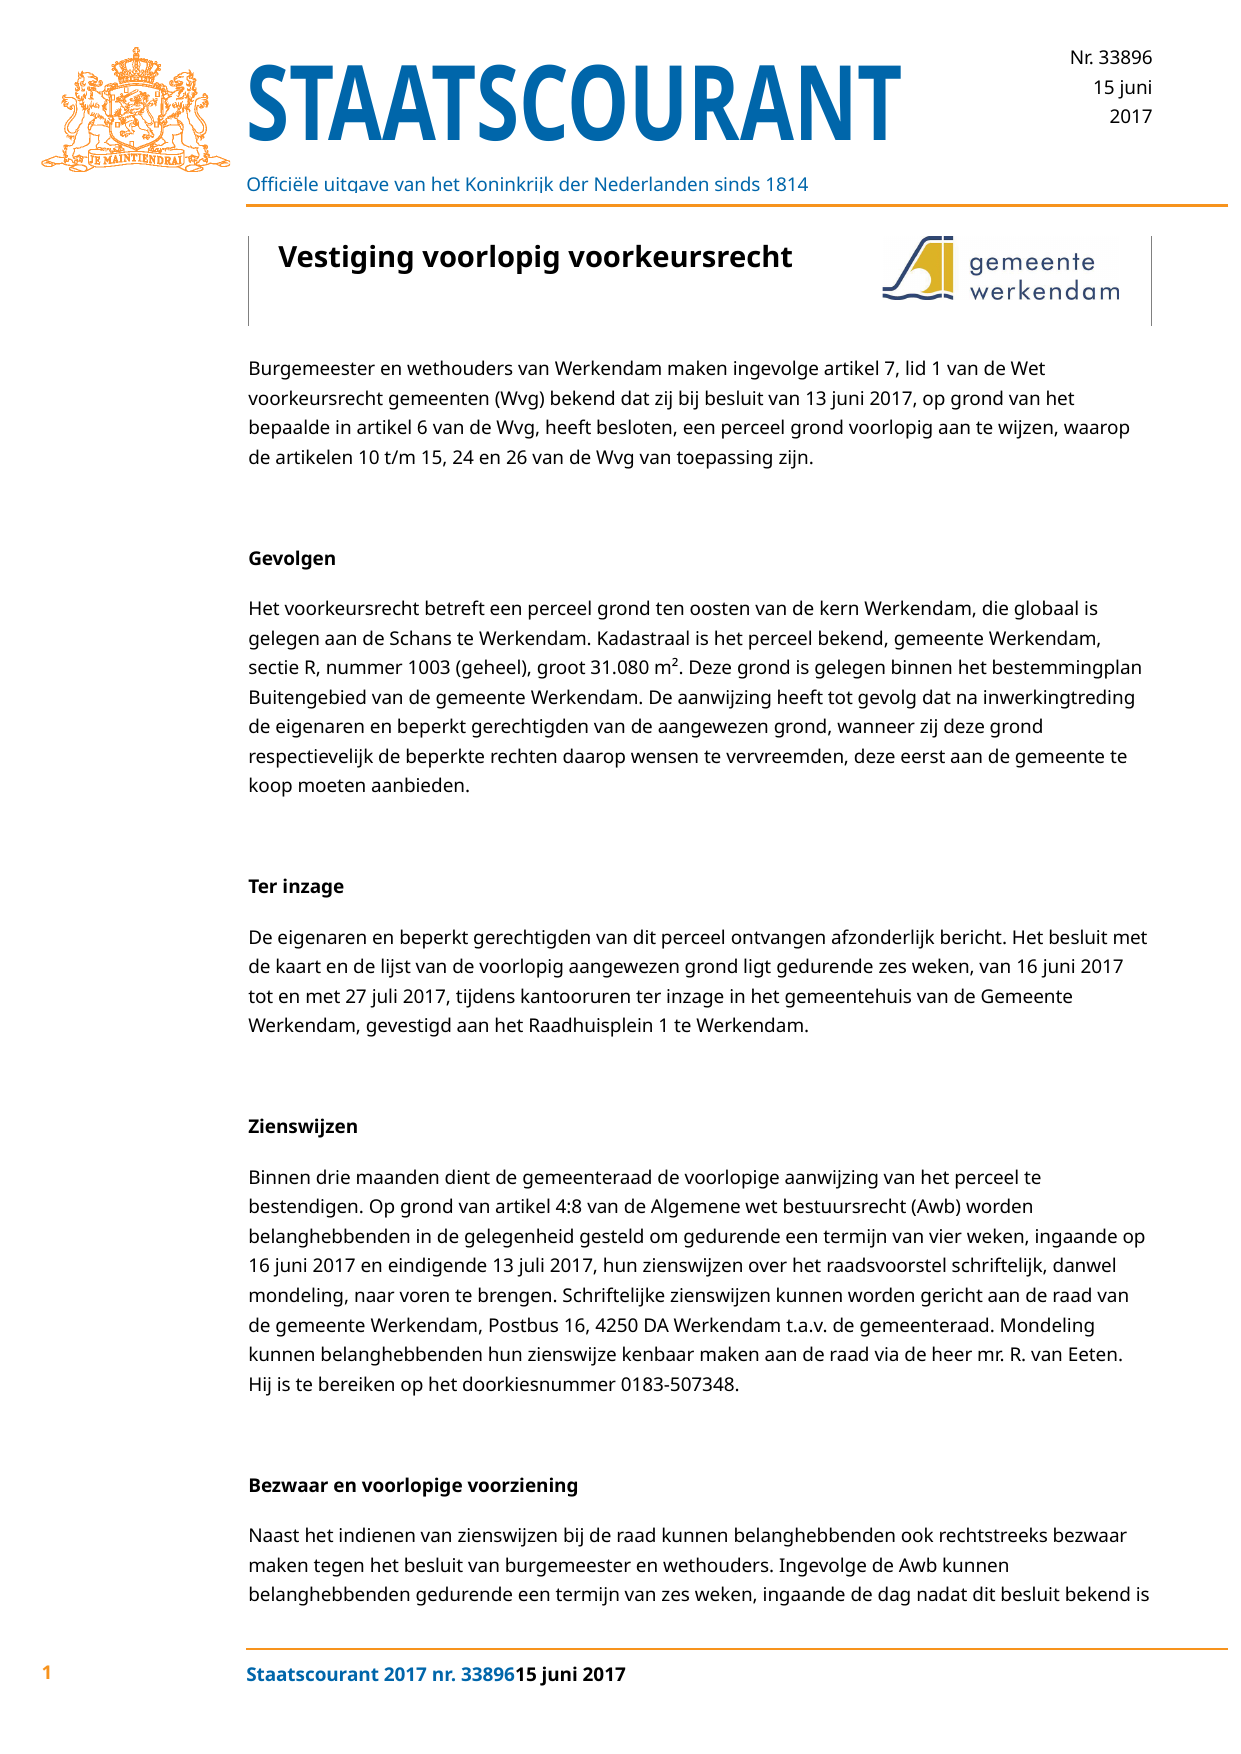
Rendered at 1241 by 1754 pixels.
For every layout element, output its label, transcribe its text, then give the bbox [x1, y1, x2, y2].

text Naast het indienen van zienswijzen bij de raad kunnen belanghebbenden ook rechtstreeks bezwaar maken tegen het besluit van burgemeester en wethouders. Ingevolge de Awb kunnen belanghebbenden gedurende een termijn van zes weken, ingaande de dag nadat dit besluit bekend is [248, 1522, 1152, 1607]
text Het voorkeursrecht betreft een perceel grond ten oosten van de kern Werkendam, die globaal is gelegen aan de Schans te Werkendam. Kadastraal is het perceel bekend, gemeente Werkendam, sectie R, nummer 1003 (geheel), groot 31.080 m². Deze grond is gelegen binnen het bestemmingplan Buitengebied van de gemeente Werkendam. De aanwijzing heeft tot gevolg dat na inwerkingtreding de eigenaren en beperkt gerechtigden van de aangewezen grond, wanneer zij deze grond respectievelijk de beperkte rechten daarop wensen te vervreemden, deze eerst aan de gemeente te koop moeten aanbieden. [248, 595, 1152, 798]
picture [882, 236, 1119, 300]
text Gevolgen [248, 545, 1152, 571]
text Bezwaar en voorlopige voorziening [248, 1472, 1152, 1498]
table_header [850, 236, 1151, 326]
text De eigenaren en beperkt gerechtigden van dit perceel ontvangen afzonderlijk bericht. Het besluit met de kaart en de lijst van de voorlopig aangewezen grond ligt gedurende zes weken, van 16 juni 2017 tot en met 27 juli 2017, tijdens kantooruren ter inzage in het gemeentehuis van de Gemeente Werkendam, gevestigd aan het Raadhuisplein 1 te Werkendam. [248, 924, 1152, 1038]
text Burgemeester en wethouders van Werkendam maken ingevolge artikel 7, lid 1 van de Wet voorkeursrecht gemeenten (Wvg) bekend dat zij bij besluit van 13 juni 2017, op grond van het bepaalde in artikel 6 van de Wvg, heeft besloten, een perceel grond voorlopig aan te wijzen, waarop de artikelen 10 t/m 15, 24 en 26 van de Wvg van toepassing zijn. [248, 355, 1152, 470]
text Zienswijzen [248, 1113, 1152, 1139]
text Ter inzage [248, 873, 1152, 899]
text Binnen drie maanden dient de gemeenteraad de voorlopige aanwijzing van het perceel te bestendigen. Op grond van artikel 4:8 van de Algemene wet bestuursrecht (Awb) worden belanghebbenden in de gelegenheid gesteld om gedurende een termijn van vier weken, ingaande op 16 juni 2017 en eindigende 13 juli 2017, hun zienswijzen over het raadsvoorstel schriftelijk, danwel mondeling, naar voren te brengen. Schriftelijke zienswijzen kunnen worden gericht aan de raad van de gemeente Werkendam, Postbus 16, 4250 DA Werkendam t.a.v. de gemeenteraad. Mondeling kunnen belanghebbenden hun zienswijze kenbaar maken aan de raad via de heer mr. R. van Eeten. Hij is te bereiken op het doorkiesnummer 0183-507348. [248, 1164, 1152, 1397]
table_header Vestiging voorlopig voorkeursrecht [249, 236, 850, 326]
picture [41, 47, 231, 172]
